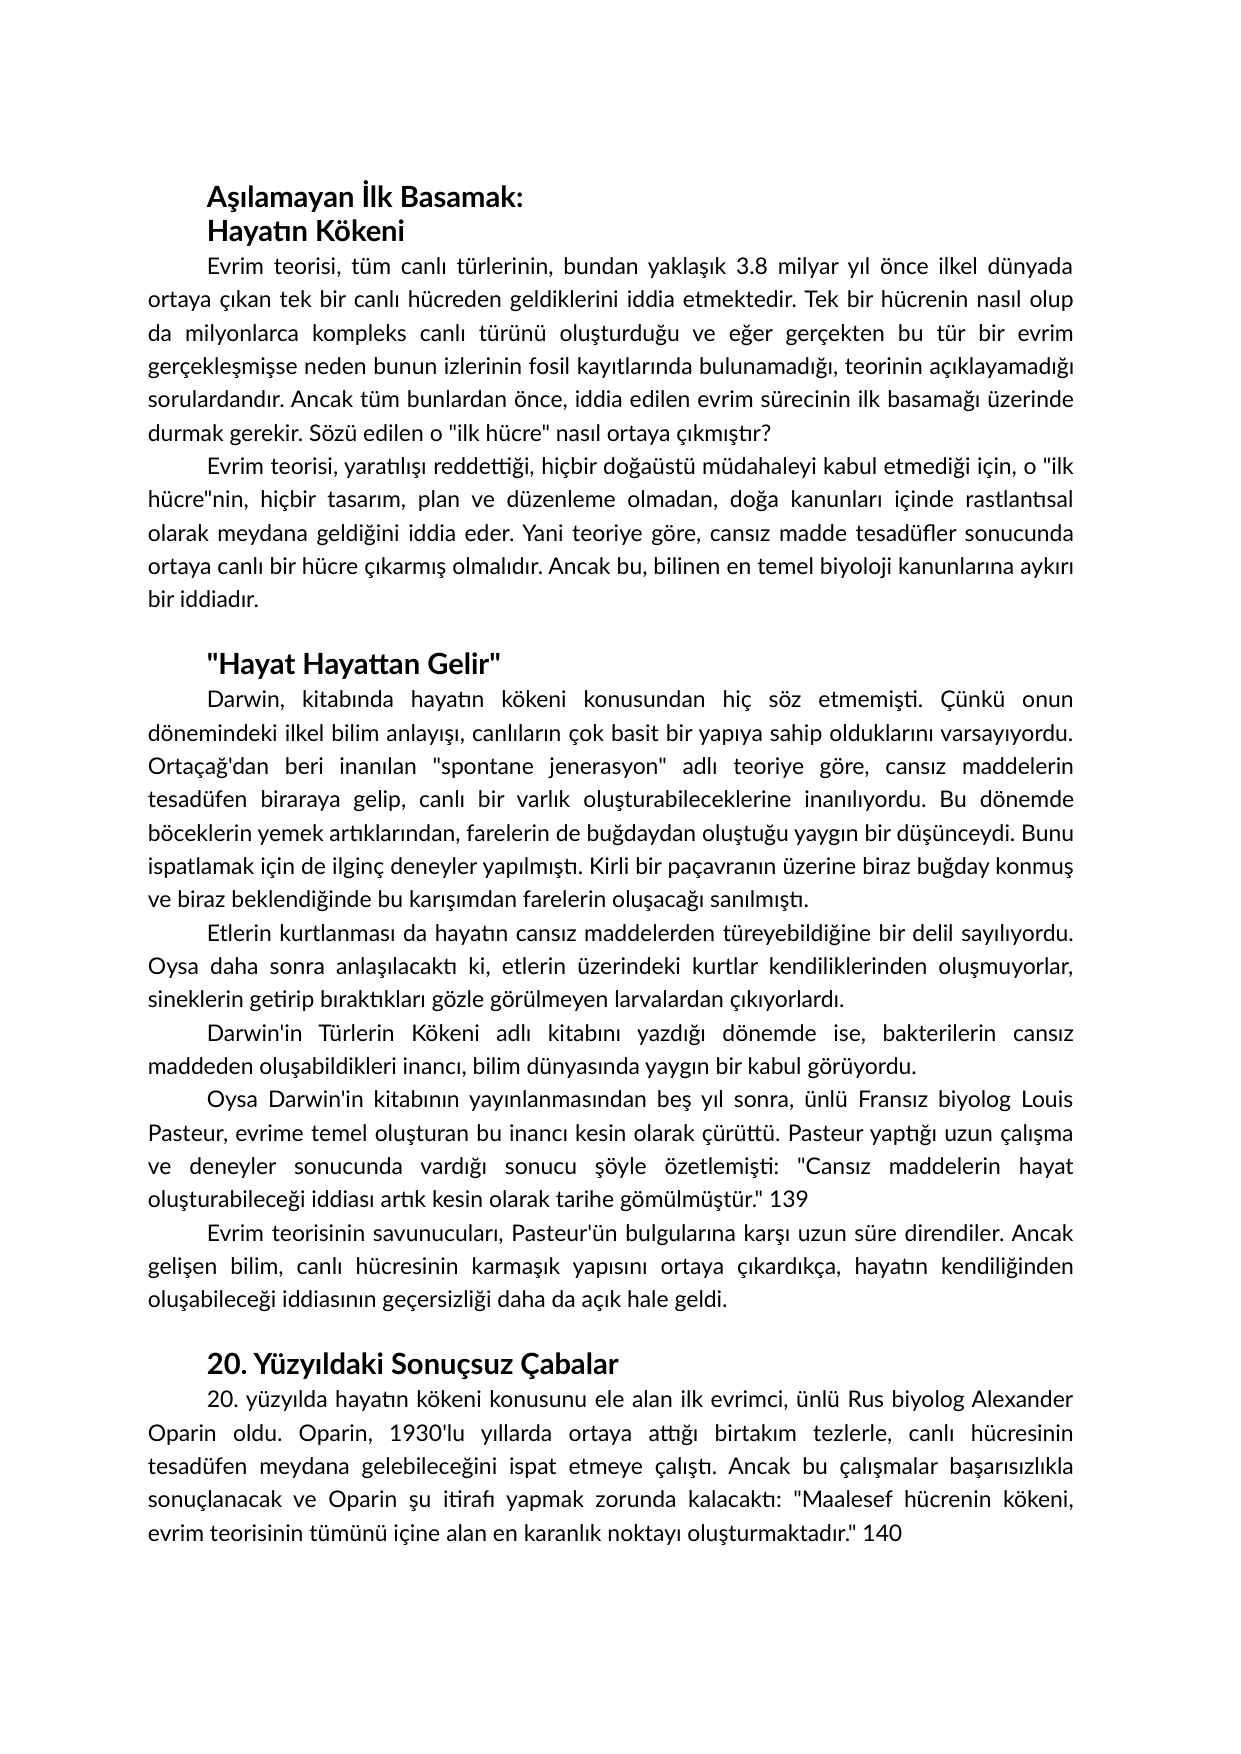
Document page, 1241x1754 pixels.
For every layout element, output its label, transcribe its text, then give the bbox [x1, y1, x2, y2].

text 20. Yüzyıldaki Sonuçsuz Çabalar [148, 1348, 1075, 1381]
text Darwin, kitabında hayatın kökeni konusundan hiç söz etmemişti. Çünkü onun dönemindeki ilkel bilim anlayışı, canlıların çok basit bir yapıya sahip olduklarını varsayıyordu. Ortaçağ'dan beri inanılan "spontane jenerasyon" adlı teoriye göre, cansız maddelerin tesadüfen biraraya gelip, canlı bir varlık oluşturabileceklerine inanılıyordu. Bu dönemde böceklerin yemek artıklarından, farelerin de buğdaydan oluştuğu yaygın bir düşünceydi. Bunu ispatlamak için de ilginç deneyler yapılmıştı. Kirli bir paçavranın üzerine biraz buğday konmuş ve biraz beklendiğinde bu karışımdan farelerin oluşacağı sanılmıştı. [148, 681, 1075, 914]
text Aşılamayan İlk Basamak: [148, 181, 1075, 214]
text 20. yüzyılda hayatın kökeni konusunu ele alan ilk evrimci, ünlü Rus biyolog Alexander Oparin oldu. Oparin, 1930'lu yıllarda ortaya attığı birtakım tezlerle, canlı hücresinin tesadüfen meydana gelebileceğini ispat etmeye çalıştı. Ancak bu çalışmalar başarısızlıkla sonuçlanacak ve Oparin şu itirafı yapmak zorunda kalacaktı: "Maalesef hücrenin kökeni, evrim teorisinin tümünü içine alan en karanlık noktayı oluşturmaktadır." 140 [148, 1381, 1075, 1548]
text "Hayat Hayattan Gelir" [148, 648, 1075, 681]
text Evrim teorisi, tüm canlı türlerinin, bundan yaklaşık 3.8 milyar yıl önce ilkel dünyada ortaya çıkan tek bir canlı hücreden geldiklerini iddia etmektedir. Tek bir hücrenin nasıl olup da milyonlarca kompleks canlı türünü oluşturduğu ve eğer gerçekten bu tür bir evrim gerçekleşmişse neden bunun izlerinin fosil kayıtlarında bulunamadığı, teorinin açıklayamadığı sorulardandır. Ancak tüm bunlardan önce, iddia edilen evrim sürecinin ilk basamağı üzerinde durmak gerekir. Sözü edilen o "ilk hücre" nasıl ortaya çıkmıştır? [148, 248, 1075, 448]
text Evrim teorisinin savunucuları, Pasteur'ün bulgularına karşı uzun süre direndiler. Ancak gelişen bilim, canlı hücresinin karmaşık yapısını ortaya çıkardıkça, hayatın kendiliğinden oluşabileceği iddiasının geçersizliği daha da açık hale geldi. [148, 1214, 1075, 1314]
text Oysa Darwin'in kitabının yayınlanmasından beş yıl sonra, ünlü Fransız biyolog Louis Pasteur, evrime temel oluşturan bu inancı kesin olarak çürüttü. Pasteur yaptığı uzun çalışma ve deneyler sonucunda vardığı sonucu şöyle özetlemişti: "Cansız maddelerin hayat oluşturabileceği iddiası artık kesin olarak tarihe gömülmüştür." 139 [148, 1081, 1075, 1214]
text Darwin'in Türlerin Kökeni adlı kitabını yazdığı dönemde ise, bakterilerin cansız maddeden oluşabildikleri inancı, bilim dünyasında yaygın bir kabul görüyordu. [148, 1014, 1075, 1081]
text Etlerin kurtlanması da hayatın cansız maddelerden türeyebildiğine bir delil sayılıyordu. Oysa daha sonra anlaşılacaktı ki, etlerin üzerindeki kurtlar kendiliklerinden oluşmuyorlar, sineklerin getirip bıraktıkları gözle görülmeyen larvalardan çıkıyorlardı. [148, 914, 1075, 1014]
text Hayatın Kökeni [148, 214, 1075, 248]
text Evrim teorisi, yaratılışı reddettiği, hiçbir doğaüstü müdahaleyi kabul etmediği için, o "ilk hücre"nin, hiçbir tasarım, plan ve düzenleme olmadan, doğa kanunları içinde rastlantısal olarak meydana geldiğini iddia eder. Yani teoriye göre, cansız madde tesadüfler sonucunda ortaya canlı bir hücre çıkarmış olmalıdır. Ancak bu, bilinen en temel biyoloji kanunlarına aykırı bir iddiadır. [148, 448, 1075, 614]
